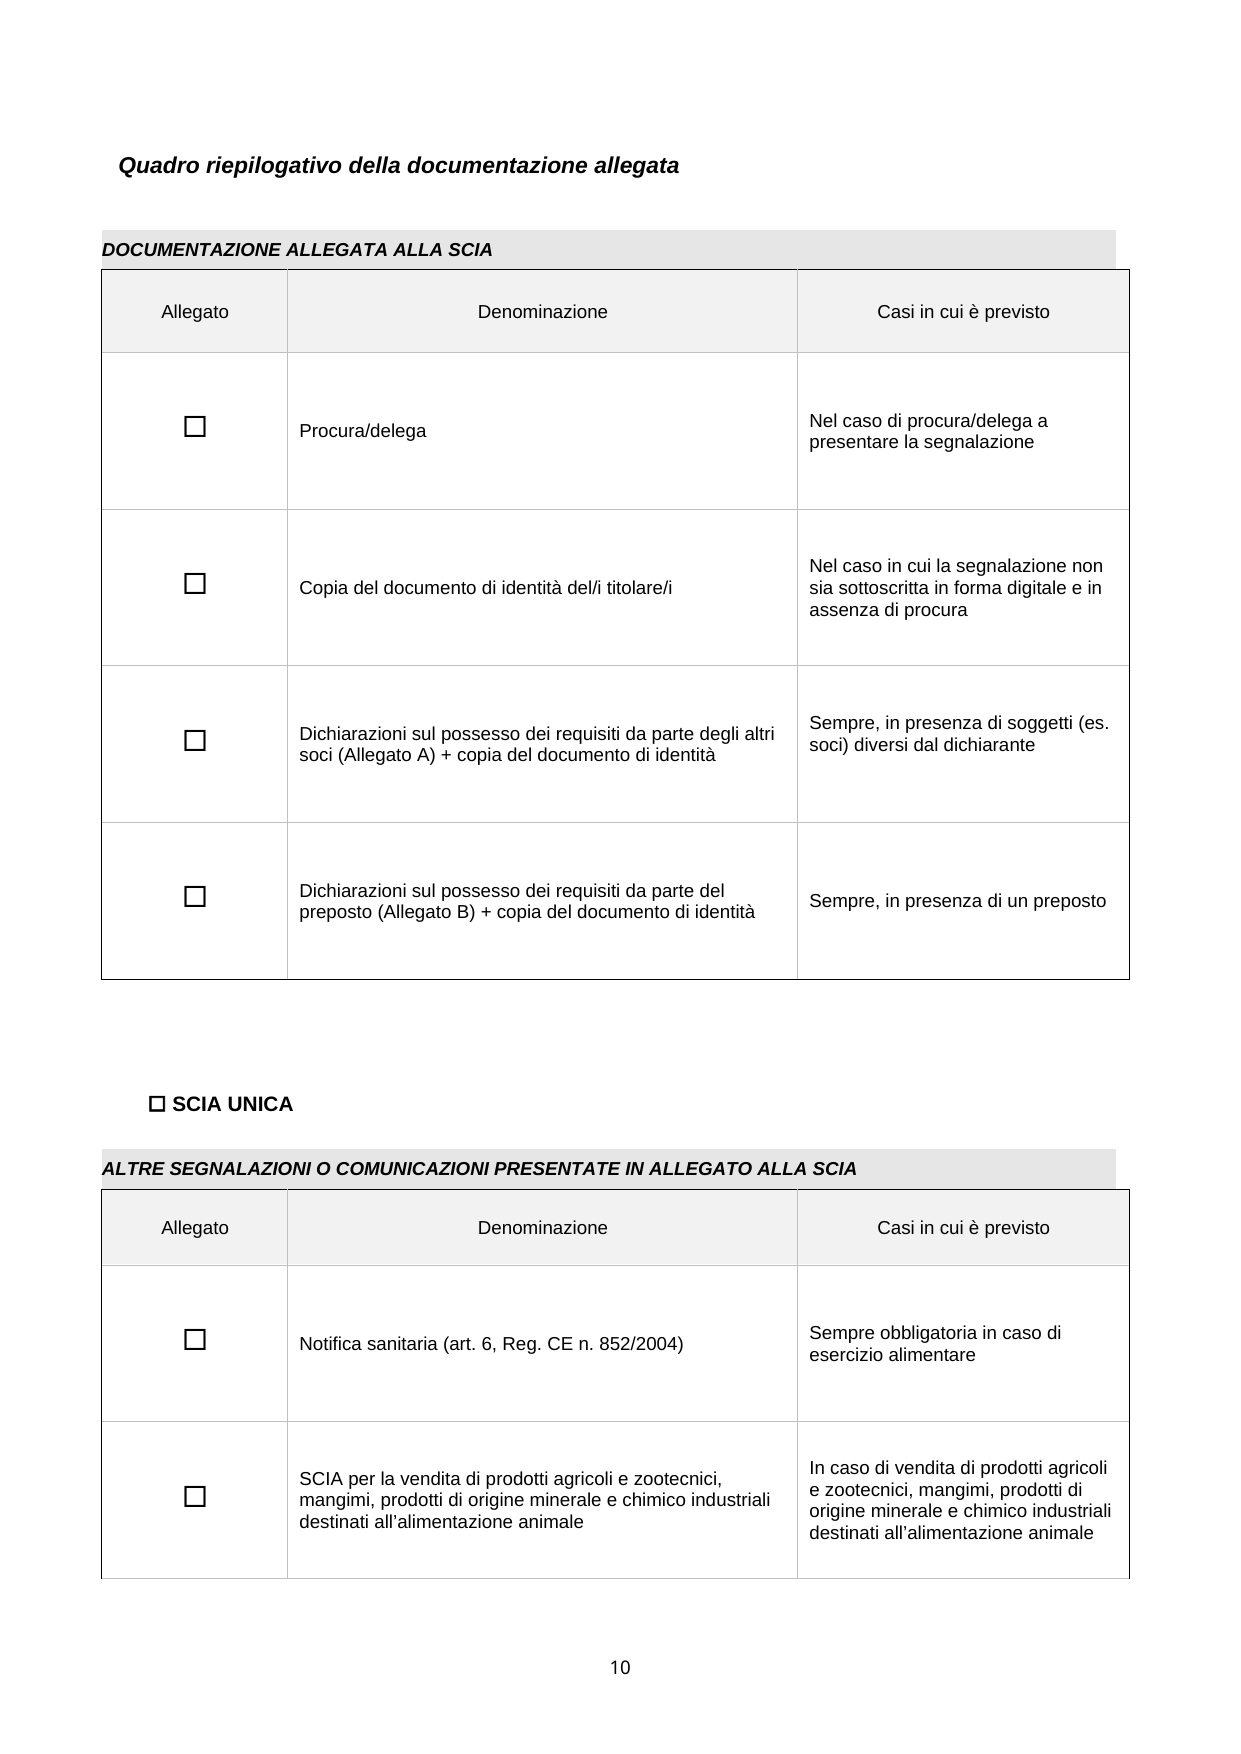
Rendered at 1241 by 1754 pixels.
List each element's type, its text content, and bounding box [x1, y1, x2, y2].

text  SCIA UNICA [148, 1092, 1122, 1116]
table_header [1125, 1149, 1129, 1189]
table_cell Allegato [102, 1190, 287, 1264]
table_cell Denominazione [288, 1190, 797, 1264]
table_cell Casi in cui è previsto [798, 270, 1129, 352]
table_header [1125, 230, 1129, 269]
table_header ALTRE SEGNALAZIONI O COMUNICAZIONI PRESENTATE IN ALLEGATO ALLA SCIA [102, 1149, 1116, 1189]
table_cell Copia del documento di identità del/i titolare/i [288, 510, 797, 665]
table_cell  [102, 353, 287, 509]
table_header [1116, 1149, 1121, 1189]
table_cell Sempre obbligatoria in caso di esercizio alimentare [798, 1266, 1129, 1421]
table_cell Notifica sanitaria (art. 6, Reg. CE n. 852/2004) [288, 1266, 797, 1421]
table_cell  [102, 666, 287, 822]
table_header [1116, 230, 1121, 269]
table_cell Dichiarazioni sul possesso dei requisiti da parte degli altri soci (Allegato A) + copia del documento di identità [288, 666, 797, 822]
table_cell In caso di vendita di prodotti agricoli e zootecnici, mangimi, prodotti di origine minerale e chimico industriali destinati all’alimentazione animale [798, 1422, 1129, 1578]
table_header [1121, 1149, 1125, 1189]
table_cell  [102, 1266, 287, 1421]
table_cell Procura/delega [288, 353, 797, 509]
table_cell  [102, 823, 287, 979]
table_cell Sempre, in presenza di soggetti (es. soci) diversi dal dichiarante [798, 666, 1129, 822]
table_cell Nel caso in cui la segnalazione non sia sottoscritta in forma digitale e in assenza di procura [798, 510, 1129, 665]
table_cell Casi in cui è previsto [798, 1190, 1129, 1264]
table_cell  [102, 510, 287, 665]
table_header [1121, 230, 1125, 269]
table_cell Dichiarazioni sul possesso dei requisiti da parte del preposto (Allegato B) + copia del documento di identità [288, 823, 797, 979]
table_cell SCIA per la vendita di prodotti agricoli e zootecnici, mangimi, prodotti di origine minerale e chimico industriali destinati all’alimentazione animale [288, 1422, 797, 1578]
table_header DOCUMENTAZIONE ALLEGATA ALLA SCIA [102, 230, 1116, 269]
table_cell Denominazione [288, 270, 797, 352]
table_cell  [102, 1422, 287, 1578]
text Quadro riepilogativo della documentazione allegata [118, 152, 1122, 178]
table_cell Sempre, in presenza di un preposto [798, 823, 1129, 979]
table_cell Nel caso di procura/delega a presentare la segnalazione [798, 353, 1129, 509]
table_cell Allegato [102, 270, 287, 352]
